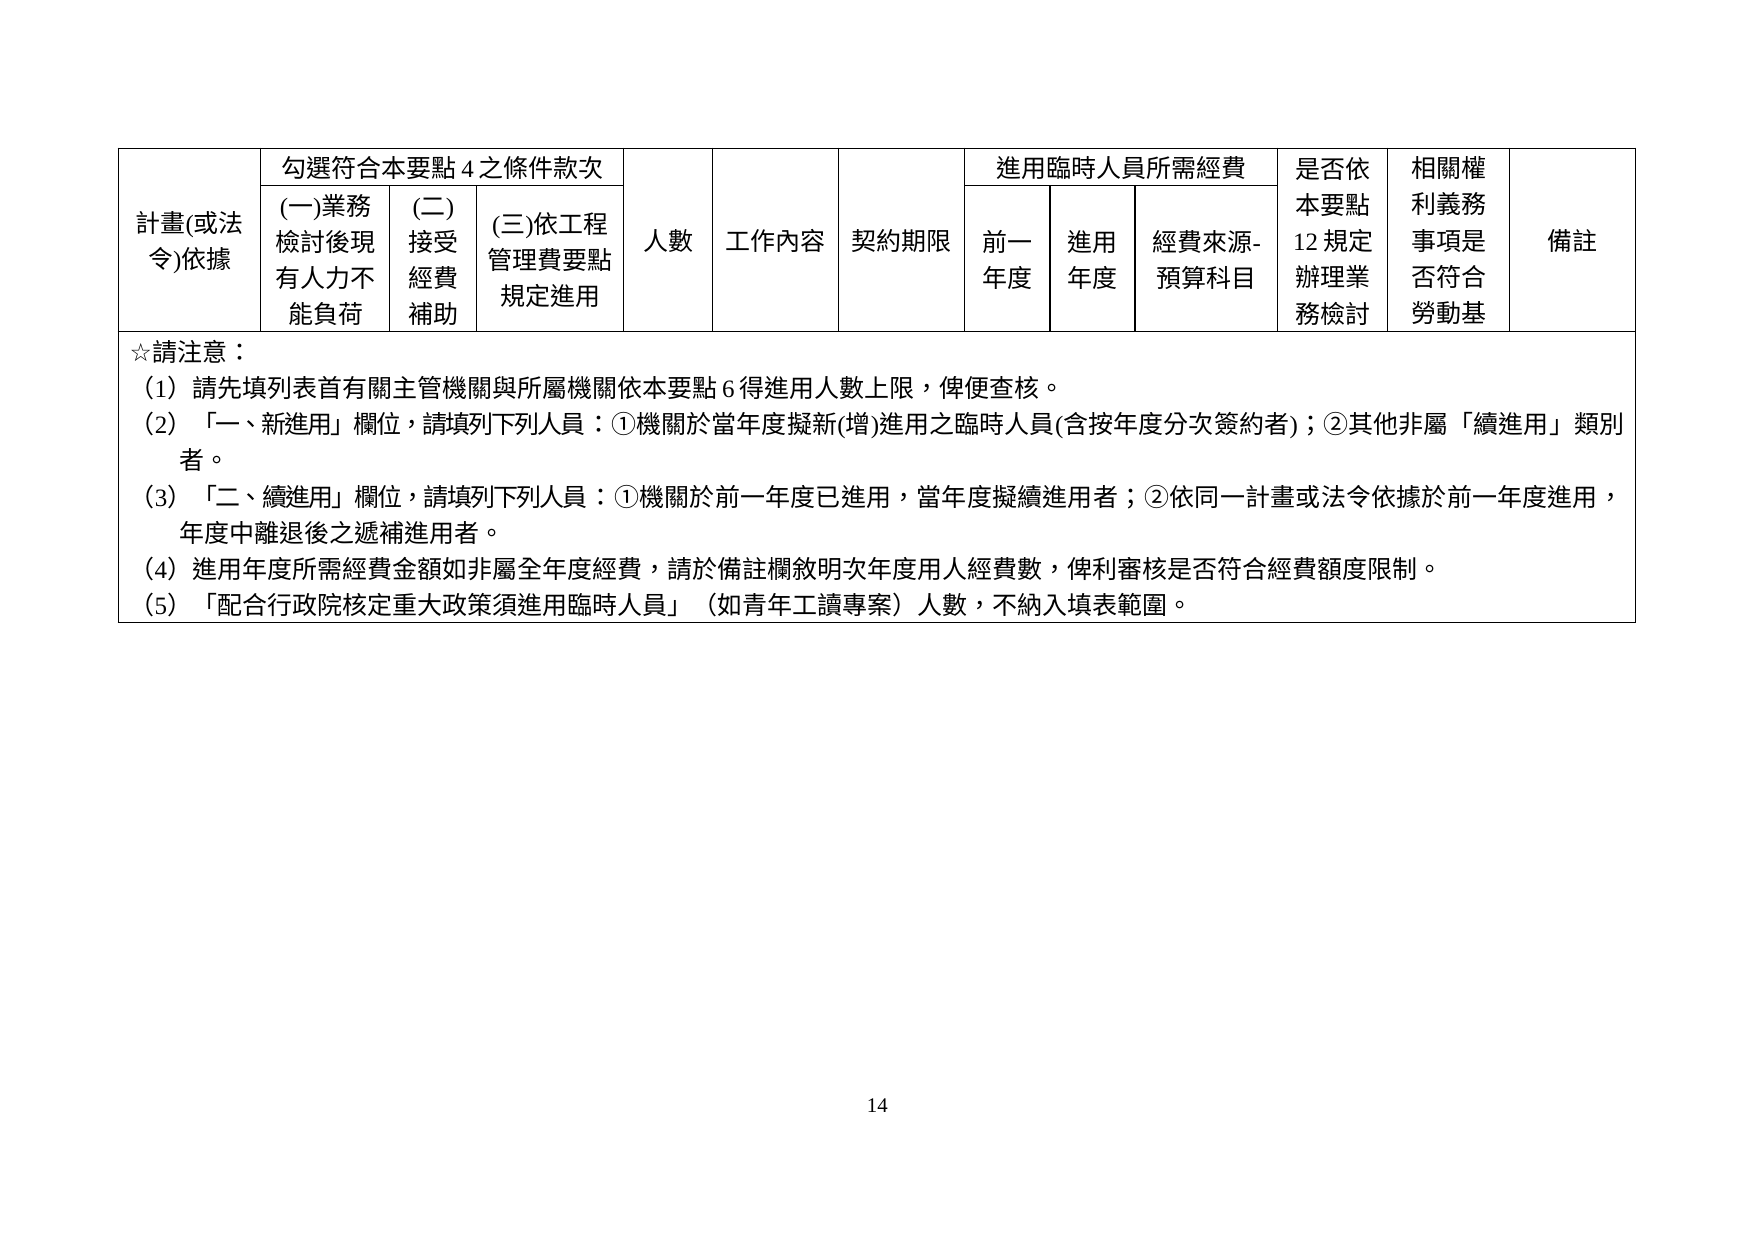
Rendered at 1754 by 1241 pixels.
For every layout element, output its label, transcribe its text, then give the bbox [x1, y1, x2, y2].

table_header 勾選符合本要點4之條件款次 [261, 149, 623, 185]
table_header 相關權利義務事項是否符合勞動基準法規定 [1388, 149, 1509, 331]
table_cell ☆請注意： （1）請先填列表首有關主管機關與所屬機關依本要點6得進用人數上限，俾便查核。 （2）「一、新進用」欄位，請填列下列人員：①機關於當年度擬新(增)進用之臨時人員(含按年度分次簽約者)；②其他非屬「續進用」類別者。 （3）「二、續進用」欄位，請填列下列人員：①機關於前一年度已進用，當年度擬續進用者；②依同一計畫或法令依據於前一年度進用，年度中離退後之遞補進用者。 （4）進用年度所需經費金額如非屬全年度經費，請於備註欄敘明次年度用人經費數，俾利審核是否符合經費額度限制。 （5）「配合行政院核定重大政策須進用臨時人員」（如青年工讀專案）人數，不納入填表範圍。 [119, 332, 1635, 622]
table_cell 經費來源-預算科目 [1136, 186, 1277, 331]
table_header 契約期限 [839, 149, 964, 331]
table_cell 進用年度 [1051, 186, 1134, 331]
table_header 是否依本要點12規定辦理業務檢討 [1278, 149, 1387, 331]
table_header 計畫(或法令)依據 [119, 149, 260, 331]
table_cell (二)接受經費補助 [390, 186, 476, 331]
table_header 進用臨時人員所需經費 [965, 149, 1277, 185]
table_header 備註 [1510, 149, 1635, 331]
table_header 工作內容 [713, 149, 838, 331]
table_cell (一)業務檢討後現有人力不能負荷 [261, 186, 389, 331]
table_cell (三)依工程管理費要點規定進用 [477, 186, 623, 331]
table_header 人數 [624, 149, 712, 331]
table_cell 前一年度 [965, 186, 1049, 331]
